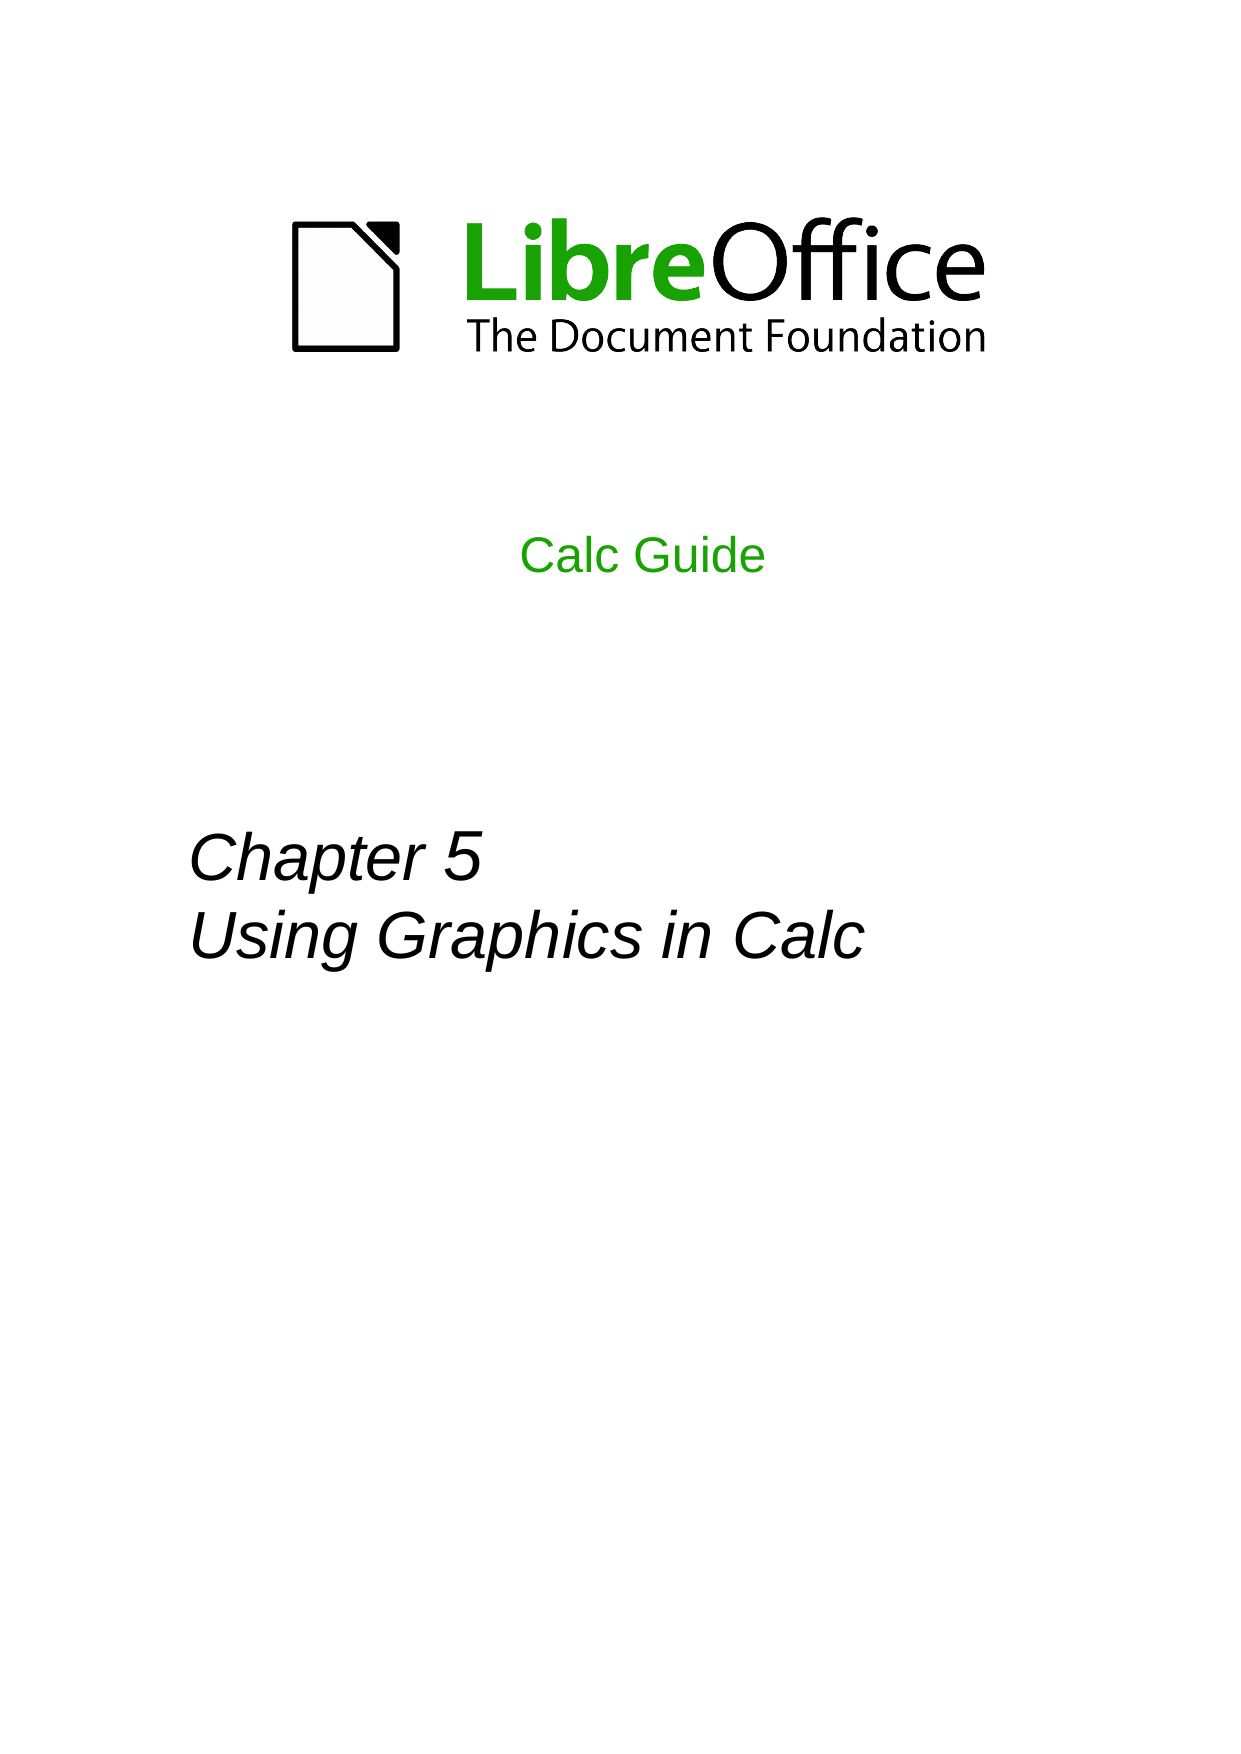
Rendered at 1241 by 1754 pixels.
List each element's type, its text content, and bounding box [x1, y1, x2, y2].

picture [250, 186, 1035, 387]
subtitle Chapter 5 Using Graphics in Calc [188, 814, 1098, 972]
text Calc Guide [188, 526, 1098, 583]
